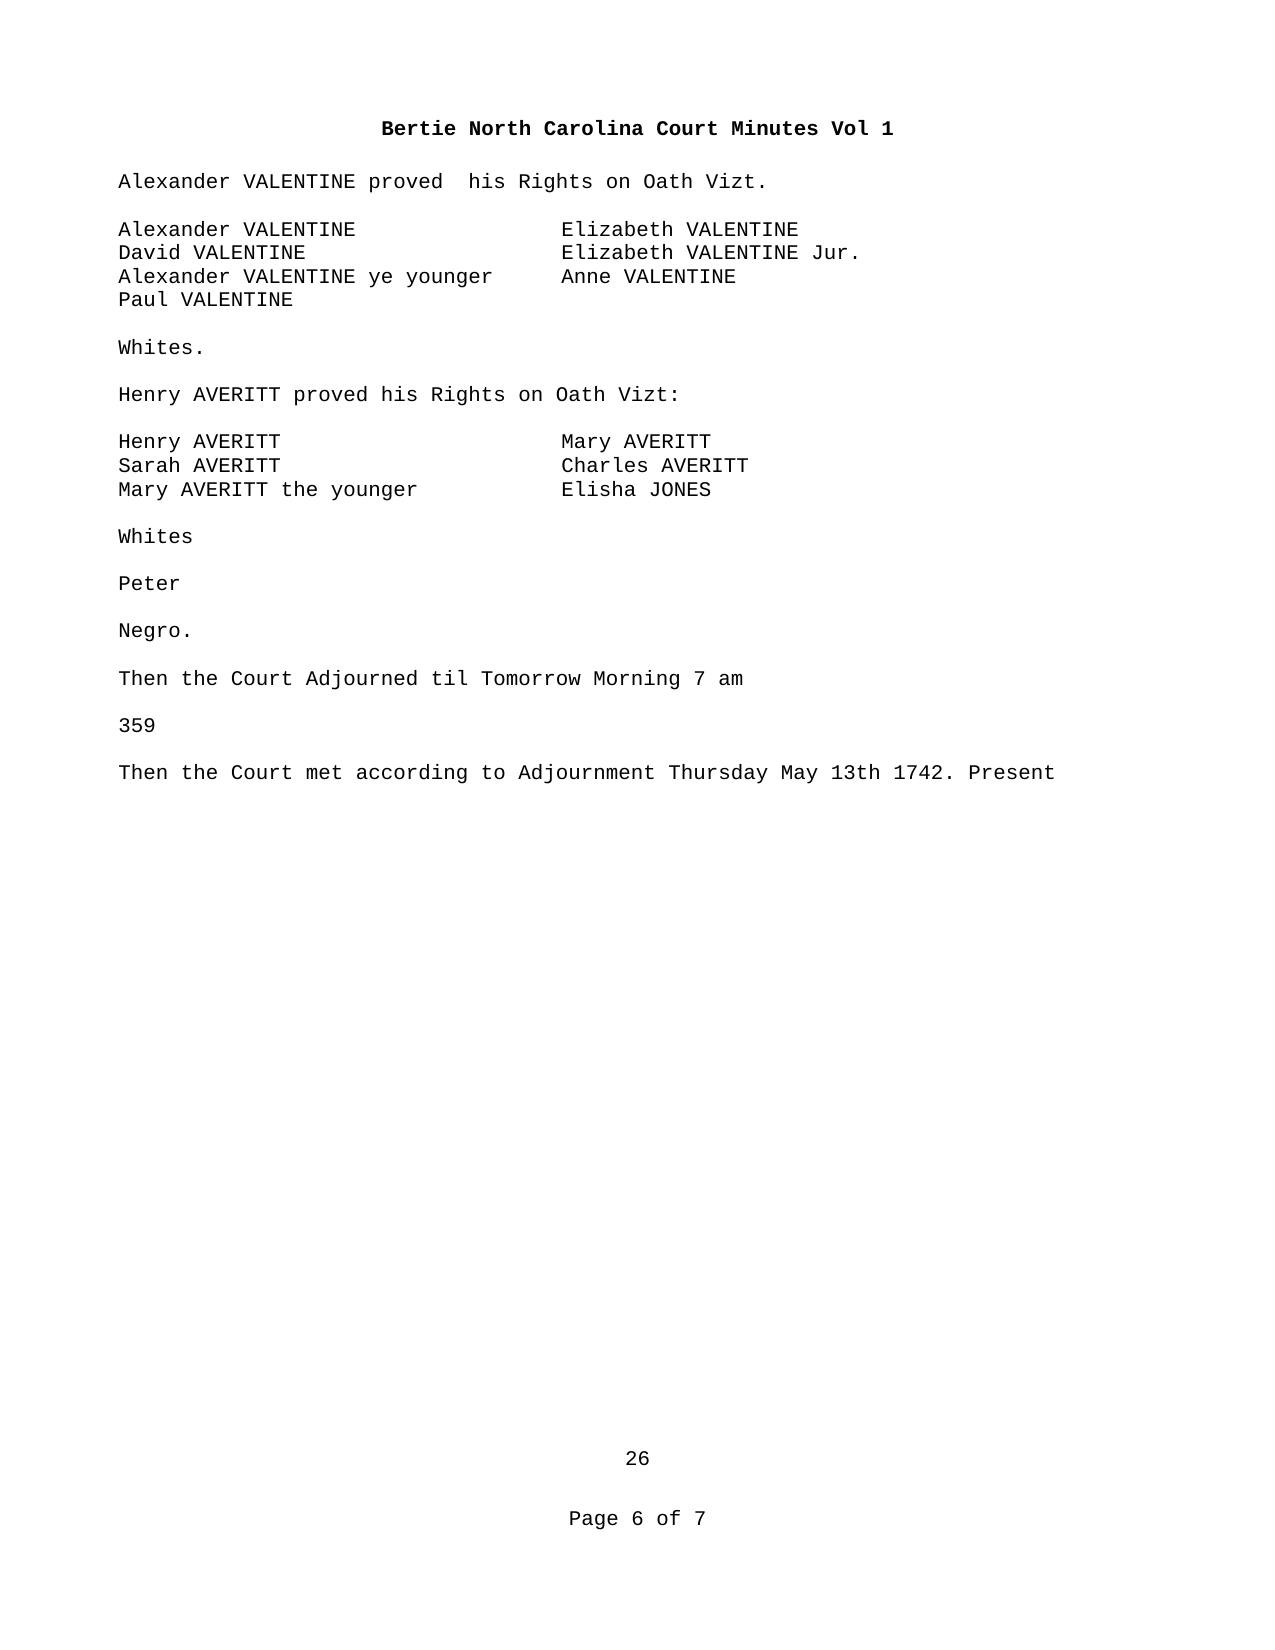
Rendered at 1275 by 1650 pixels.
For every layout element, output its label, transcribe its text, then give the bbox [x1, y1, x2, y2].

text Alexander VALENTINE ye younger Anne VALENTINE [118, 266, 1157, 289]
text Then the Court Adjourned til Tomorrow Morning 7 am [118, 668, 1157, 691]
text Paul VALENTINE [118, 289, 1157, 313]
text Henry AVERITT proved his Rights on Oath Vizt: [118, 384, 1157, 408]
text Whites [118, 526, 1157, 549]
text Alexander VALENTINE proved his Rights on Oath Vizt. [118, 171, 1157, 195]
text 359 [118, 715, 1157, 739]
text David VALENTINE Elizabeth VALENTINE Jur. [118, 242, 1157, 266]
text 26 [118, 1448, 1157, 1472]
text Mary AVERITT the younger Elisha JONES [118, 479, 1157, 502]
text Alexander VALENTINE Elizabeth VALENTINE [118, 218, 1157, 242]
text Henry AVERITT Mary AVERITT [118, 431, 1157, 455]
text Sarah AVERITT Charles AVERITT [118, 455, 1157, 479]
text Negro. [118, 621, 1157, 644]
text Whites. [118, 337, 1157, 360]
text Peter [118, 573, 1157, 597]
text Then the Court met according to Adjournment Thursday May 13th 1742. Present [118, 762, 1157, 786]
